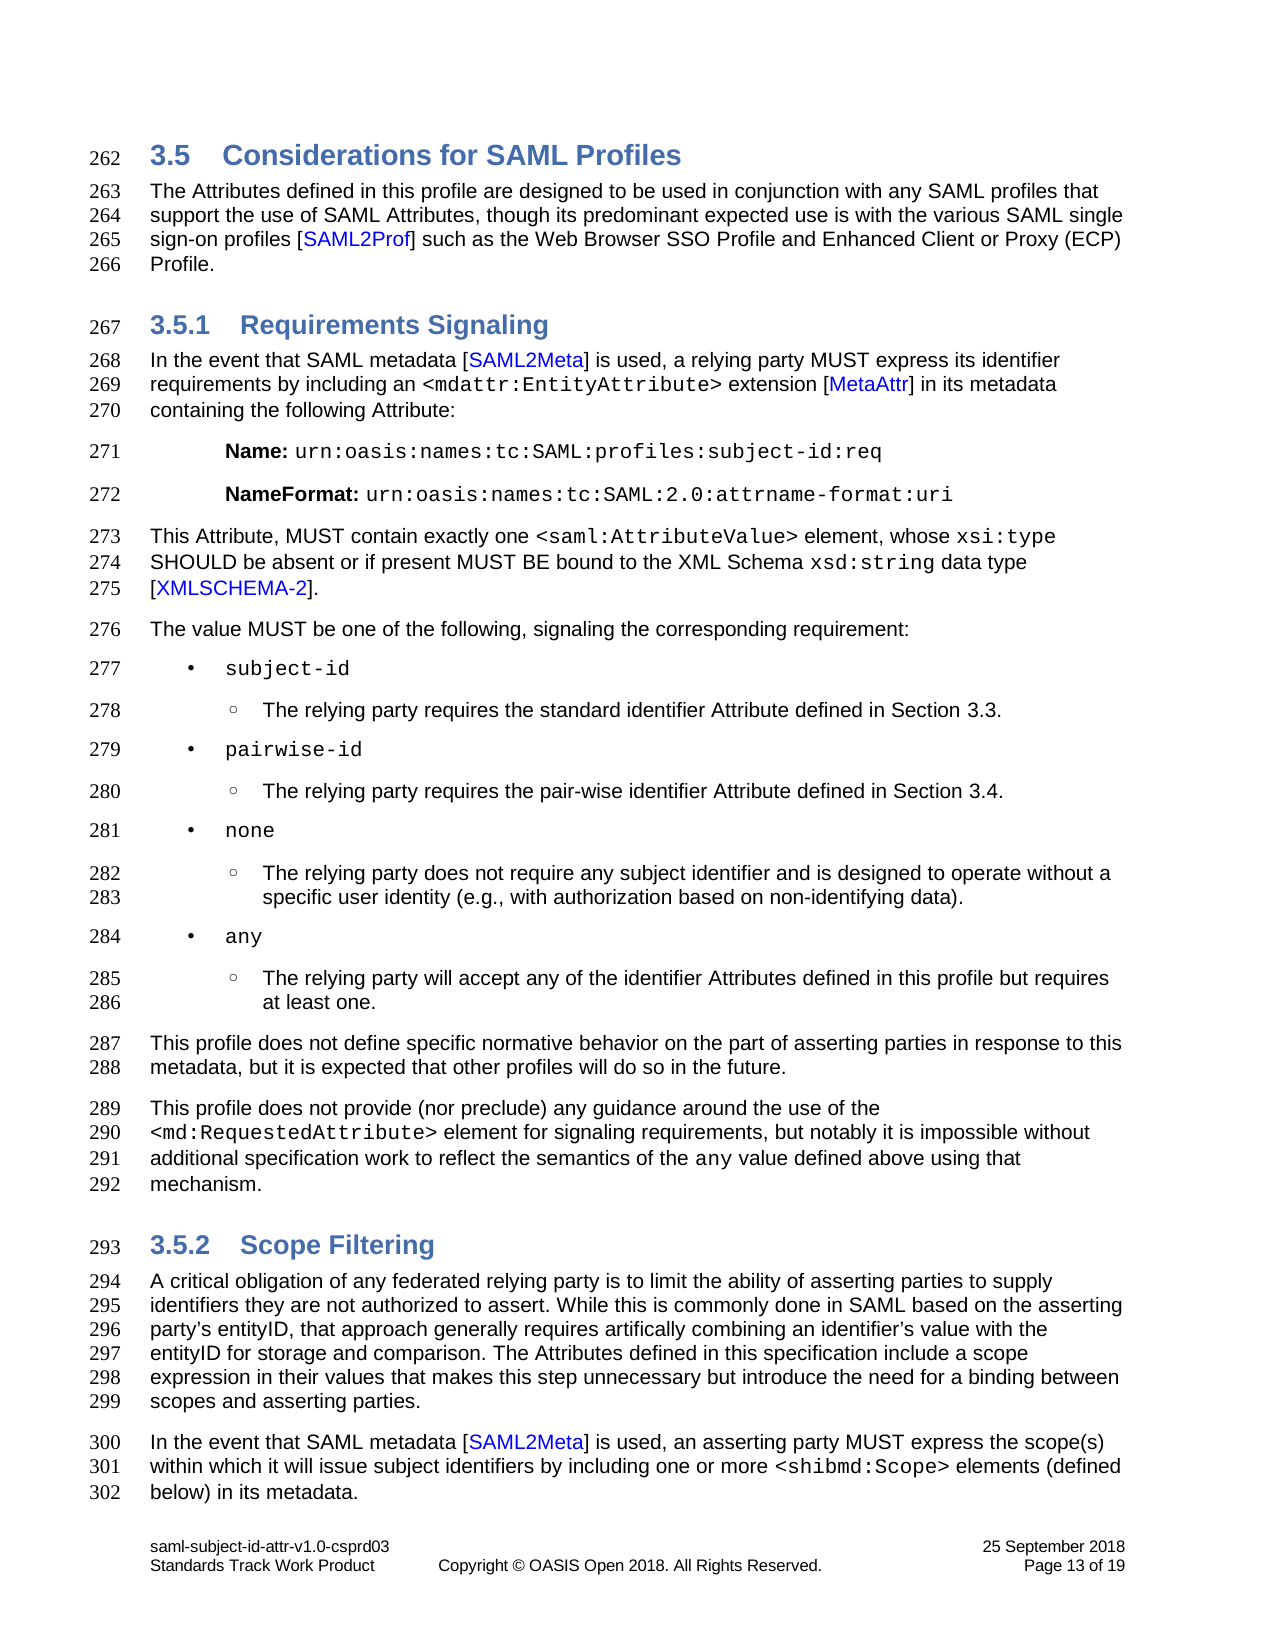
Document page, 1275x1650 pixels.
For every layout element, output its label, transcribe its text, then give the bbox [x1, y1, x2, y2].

text A critical obligation of any federated relying party is to limit the ability of asserting parties to supply identifiers they are not authorized to assert. While this is commonly done in SAML based on the asserting party’s entityID, that approach generally requires artifically combining an identifier’s value with the entityID for storage and comparison. The Attributes defined in this specification include a scope expression in their values that makes this step unnecessary but introduce the need for a binding between scopes and asserting parties. [150, 1268, 1125, 1413]
subtitle Scope Filtering [150, 1229, 1125, 1260]
list none [187, 820, 1125, 844]
list The relying party requires the standard identifier Attribute defined in Section 3.3. [225, 698, 1125, 722]
list The relying party requires the pair-wise identifier Attribute defined in Section 3.4. [225, 779, 1125, 803]
text The Attributes defined in this profile are designed to be used in conjunction with any SAML profiles that support the use of SAML Attributes, though its predominant expected use is with the various SAML single sign-on profiles [SAML2Prof] such as the Web Browser SSO Profile and Enhanced Client or Proxy (ECP) Profile. [150, 179, 1125, 276]
list subject-id [187, 657, 1125, 681]
text This Attribute, MUST contain exactly one <saml:AttributeValue> element, whose xsi:type SHOULD be absent or if present MUST BE bound to the XML Schema xsd:string data type [XMLSCHEMA-2]. [150, 524, 1125, 600]
text NameFormat: urn:oasis:names:tc:SAML:2.0:attrname-format:uri [150, 482, 1125, 507]
text In the event that SAML metadata [SAML2Meta] is used, an asserting party MUST express the scope(s) within which it will issue subject identifiers by including one or more <shibmd:Scope> elements (defined below) in its metadata. [150, 1429, 1125, 1504]
subtitle Considerations for SAML Profiles [150, 137, 1125, 171]
text The value MUST be one of the following, signaling the corresponding requirement: [150, 617, 1125, 641]
list The relying party does not require any subject identifier and is designed to operate without a specific user identity (e.g., with authorization based on non-identifying data). [225, 861, 1125, 909]
list The relying party will accept any of the identifier Attributes defined in this profile but requires at least one. [225, 966, 1125, 1014]
list any [187, 926, 1125, 949]
text This profile does not define specific normative behavior on the part of asserting parties in response to this metadata, but it is expected that other profiles will do so in the future. [150, 1031, 1125, 1079]
subtitle Requirements Signaling [150, 309, 1125, 340]
text Name: urn:oasis:names:tc:SAML:profiles:subject-id:req [150, 439, 1125, 465]
list pairwise-id [187, 739, 1125, 763]
text This profile does not provide (nor preclude) any guidance around the use of the <md:RequestedAttribute> element for signaling requirements, but notably it is impossible without additional specification work to reflect the semantics of the any value defined above using that mechanism. [150, 1096, 1125, 1196]
text In the event that SAML metadata [SAML2Meta] is used, a relying party MUST express its identifier requirements by including an <mdattr:EntityAttribute> extension [MetaAttr] in its metadata containing the following Attribute: [150, 348, 1125, 422]
